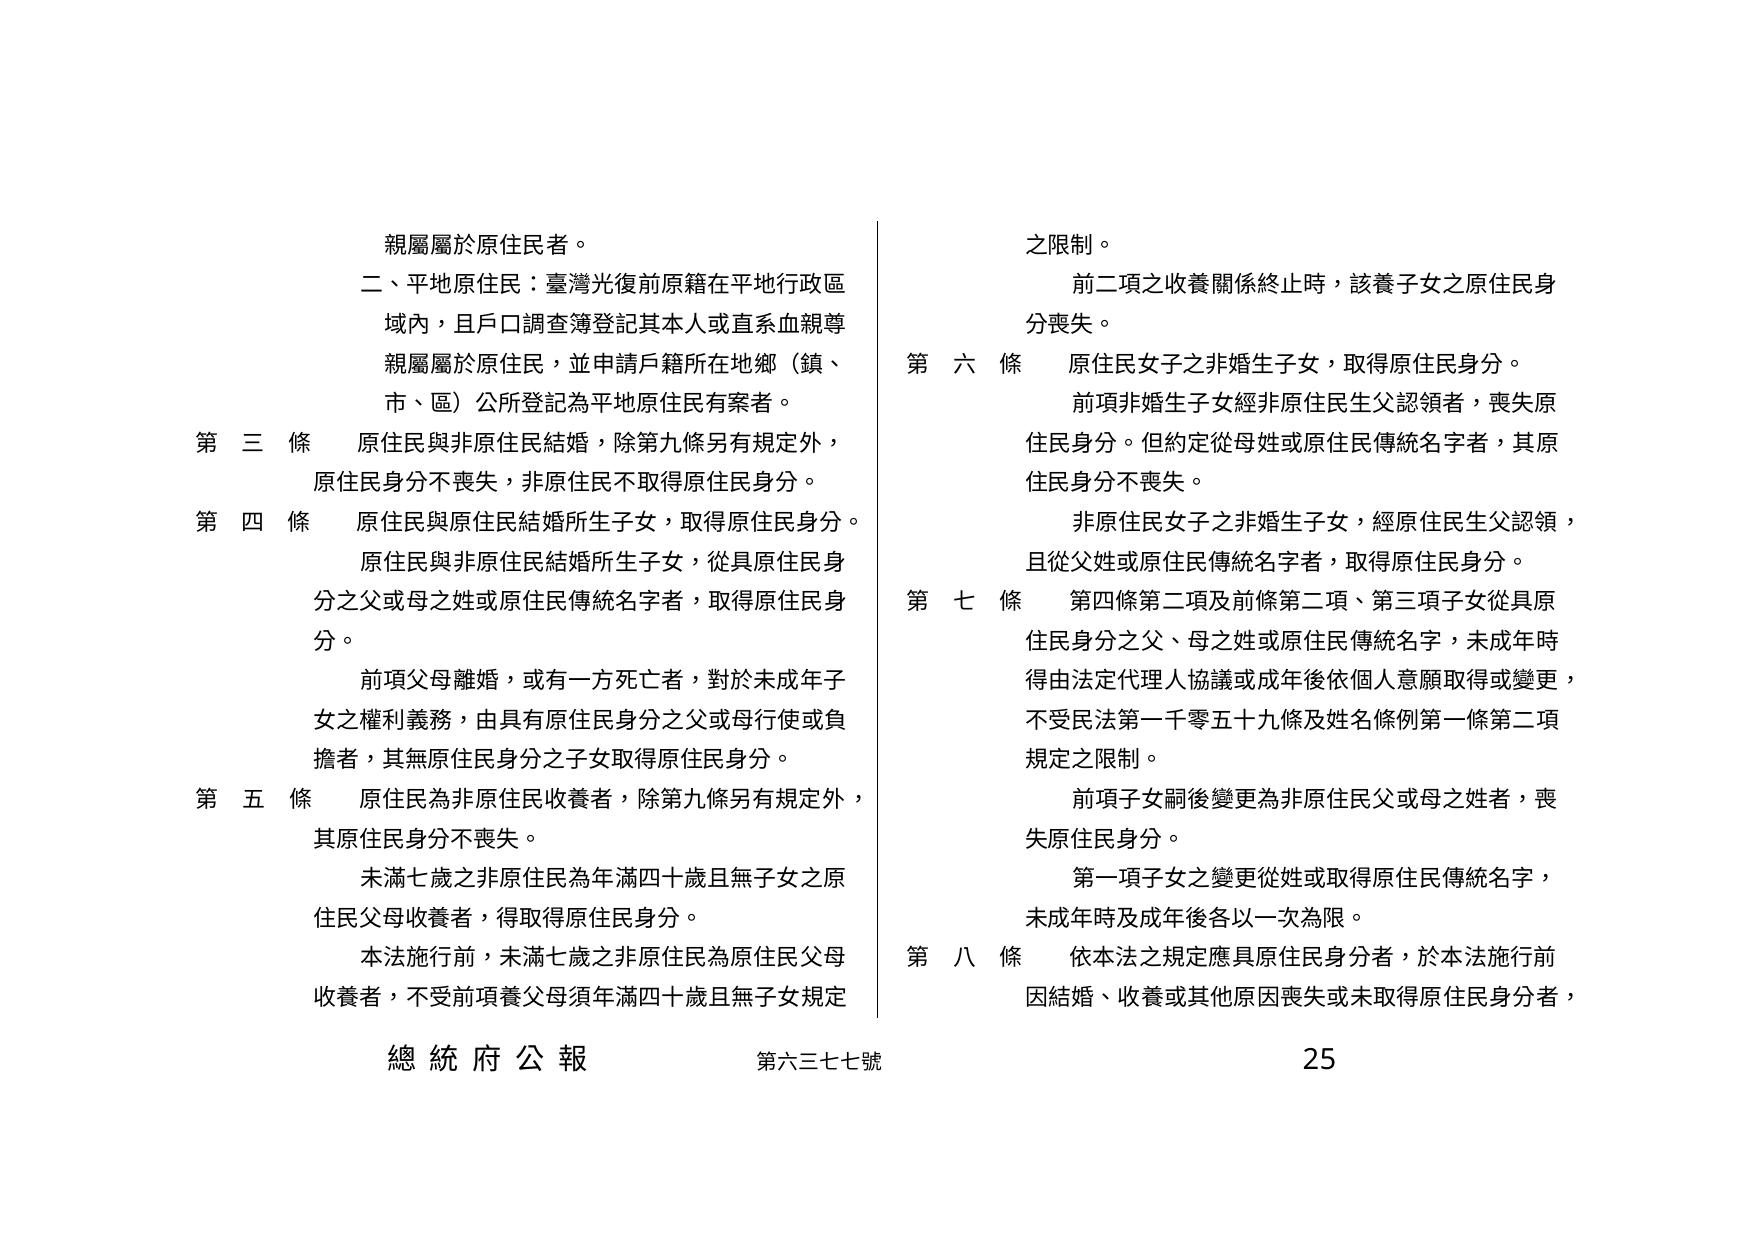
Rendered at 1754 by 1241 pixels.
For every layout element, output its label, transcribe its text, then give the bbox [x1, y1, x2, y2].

text 第 三 條 原住民與非原住民結婚，除第九條另有規定外，原住民身分不喪失，非原住民不取得原住民身分。 [195, 419, 847, 499]
text 第 六 條 原住民女子之非婚生子女，取得原住民身分。 [907, 340, 1559, 380]
text 二、平地原住民：臺灣光復前原籍在平地行政區域內，且戶口調查簿登記其本人或直系血親尊親屬屬於原住民，並申請戶籍所在地鄉（鎮、市、區）公所登記為平地原住民有案者。 [360, 261, 847, 419]
text 前項非婚生子女經非原住民生父認領者，喪失原住民身分。但約定從母姓或原住民傳統名字者，其原住民身分不喪失。 [1025, 380, 1559, 499]
text 未滿七歲之非原住民為年滿四十歲且無子女之原住民父母收養者，得取得原住民身分。 [313, 855, 847, 934]
text 前二項之收養關係終止時，該養子女之原住民身分喪失。 [1025, 261, 1559, 340]
text 親屬屬於原住民者。 [360, 222, 847, 261]
text 第 四 條 原住民與原住民結婚所生子女，取得原住民身分。 [195, 499, 847, 538]
text 第 五 條 原住民為非原住民收養者，除第九條另有規定外，其原住民身分不喪失。 [195, 776, 847, 855]
text 前項父母離婚，或有一方死亡者，對於未成年子女之權利義務，由具有原住民身分之父或母行使或負擔者，其無原住民身分之子女取得原住民身分。 [313, 657, 847, 776]
text 原住民與非原住民結婚所生子女，從具原住民身分之父或母之姓或原住民傳統名字者，取得原住民身分。 [313, 538, 847, 657]
text 第一項子女之變更從姓或取得原住民傳統名字，未成年時及成年後各以一次為限。 [1025, 855, 1559, 934]
text 非原住民女子之非婚生子女，經原住民生父認領，且從父姓或原住民傳統名字者，取得原住民身分。 [1025, 499, 1559, 578]
text 本法施行前，未滿七歲之非原住民為原住民父母收養者，不受前項養父母須年滿四十歲且無子女規定 [313, 934, 847, 1013]
text 第 七 條 第四條第二項及前條第二項、第三項子女從具原住民身分之父、母之姓或原住民傳統名字，未成年時得由法定代理人協議或成年後依個人意願取得或變更，不受民法第一千零五十九條及姓名條例第一條第二項規定之限制。 [907, 578, 1559, 776]
text 前項子女嗣後變更為非原住民父或母之姓者，喪失原住民身分。 [1025, 776, 1559, 855]
text 之限制。 [1025, 222, 1559, 261]
text 第 八 條 依本法之規定應具原住民身分者，於本法施行前因結婚、收養或其他原因喪失或未取得原住民身分者，得檢具足資證明原住民身分之文件，申請回復或取得原住民身分。 [907, 934, 1559, 1013]
